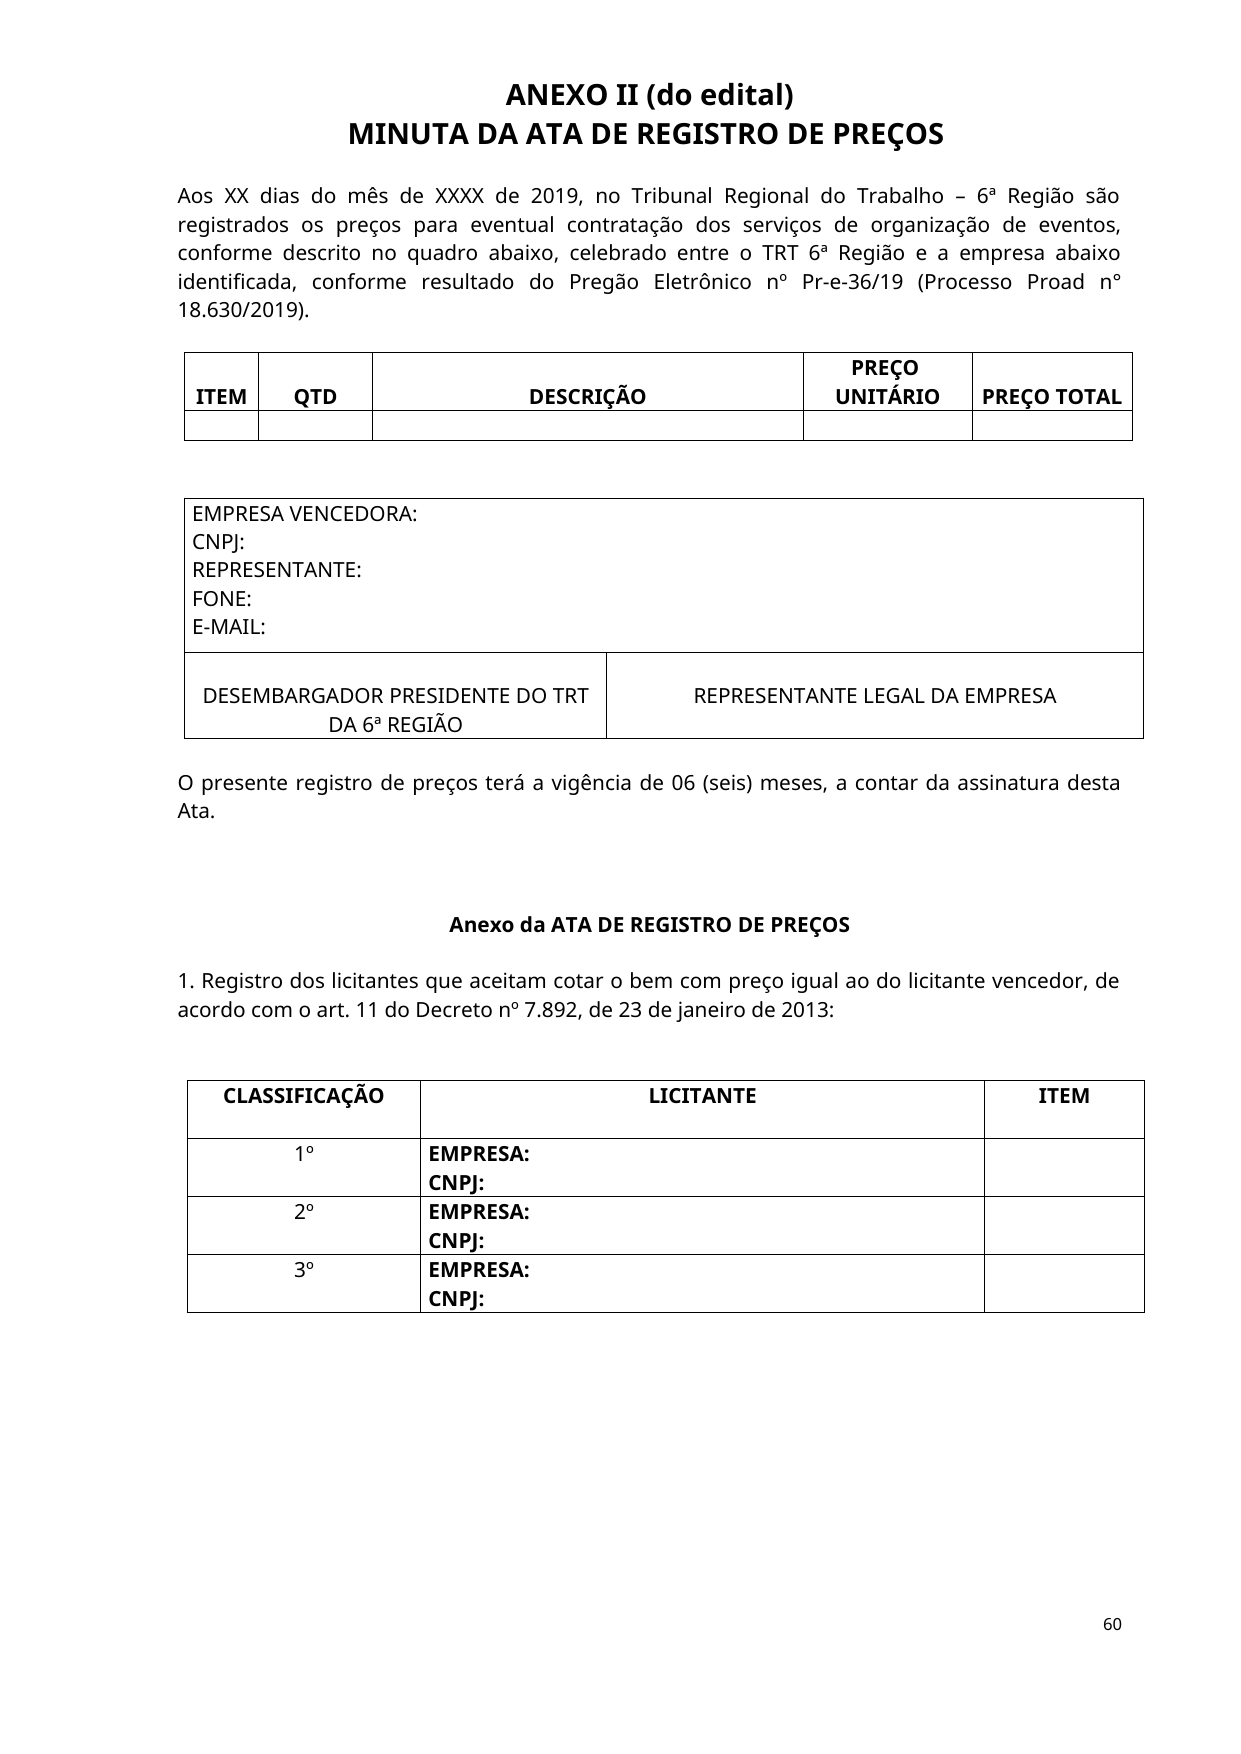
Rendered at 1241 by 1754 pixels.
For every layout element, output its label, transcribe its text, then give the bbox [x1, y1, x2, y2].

text ANEXO II (do edital) [177, 74, 1122, 113]
table_cell [804, 411, 972, 440]
table_cell 2º [188, 1197, 420, 1254]
table_cell EMPRESA: CNPJ: [421, 1139, 984, 1196]
table_header QTD [259, 353, 372, 410]
table_cell [185, 411, 258, 440]
table_header CLASSIFICAÇÃO [188, 1081, 420, 1138]
table_cell [985, 1255, 1144, 1312]
table_cell 3º [188, 1255, 420, 1312]
table_cell [373, 411, 803, 440]
table_header PREÇO UNITÁRIO [804, 353, 972, 410]
table_header ITEM [185, 353, 258, 410]
table_cell EMPRESA: CNPJ: [421, 1197, 984, 1254]
table_header LICITANTE [421, 1081, 984, 1138]
table_header DESCRIÇÃO [373, 353, 803, 410]
text Aos XX dias do mês de XXXX de 2019, no Tribunal Regional do Trabalho – 6ª Região são registrados os preços para eventual contratação dos serviços de organização de eventos, conforme descrito no quadro abaixo, celebrado entre o TRT 6ª Região e a empresa abaixo identificada, conforme resultado do Pregão Eletrônico nº Pr-e-36/19 (Processo Proad n° 18.630/2019). [177, 182, 1122, 324]
table_cell [259, 411, 372, 440]
table_cell REPRESENTANTE LEGAL DA EMPRESA [607, 653, 1143, 738]
table_header EMPRESA VENCEDORA: CNPJ: REPRESENTANTE: FONE: E-MAIL: [185, 499, 1143, 652]
table_cell EMPRESA: CNPJ: [421, 1255, 984, 1312]
text Anexo da ATA DE REGISTRO DE PREÇOS [177, 910, 1122, 938]
table_cell DESEMBARGADOR PRESIDENTE DO TRT DA 6ª REGIÃO [185, 653, 606, 738]
table_cell [985, 1197, 1144, 1254]
text O presente registro de preços terá a vigência de 06 (seis) meses, a contar da assinatura desta Ata. [177, 768, 1122, 824]
text MINUTA DA ATA DE REGISTRO DE PREÇOS [177, 113, 1122, 153]
table_header PREÇO TOTAL [973, 353, 1132, 410]
text 1. Registro dos licitantes que aceitam cotar o bem com preço igual ao do licitante vencedor, de acordo com o art. 11 do Decreto nº 7.892, de 23 de janeiro de 2013: [177, 967, 1122, 1023]
table_cell [973, 411, 1132, 440]
table_cell 1º [188, 1139, 420, 1196]
table_cell [985, 1139, 1144, 1196]
table_header ITEM [985, 1081, 1144, 1138]
